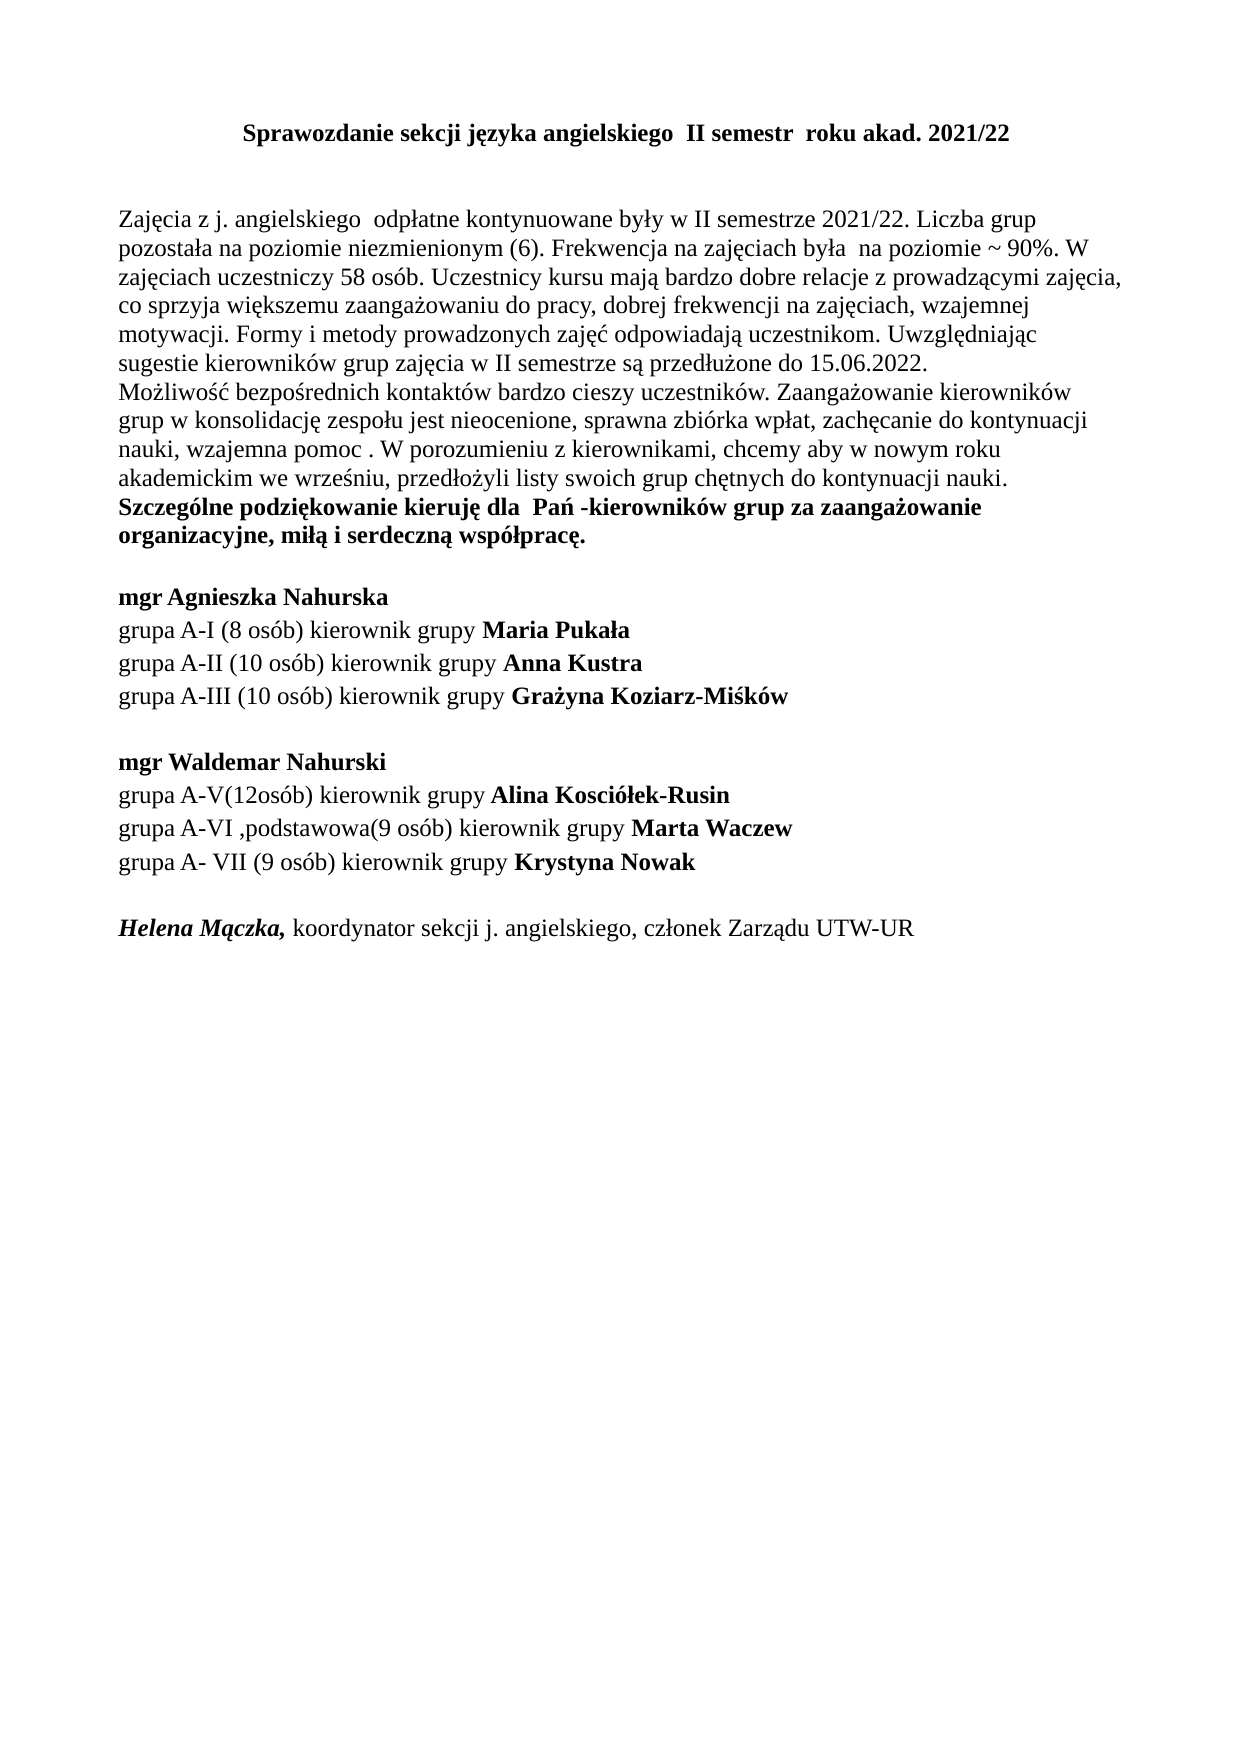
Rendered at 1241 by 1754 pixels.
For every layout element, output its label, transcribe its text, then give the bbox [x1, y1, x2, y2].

text Zajęcia z j. angielskiego odpłatne kontynuowane były w II semestrze 2021/22. Liczba grup pozostała na poziomie niezmienionym (6). Frekwencja na zajęciach była na poziomie ~ 90%. W zajęciach uczestniczy 58 osób. Uczestnicy kursu mają bardzo dobre relacje z prowadzącymi zajęcia, co sprzyja większemu zaangażowaniu do pracy, dobrej frekwencji na zajęciach, wzajemnej motywacji. Formy i metody prowadzonych zajęć odpowiadają uczestnikom. Uwzględniając sugestie kierowników grup zajęcia w II semestrze są przedłużone do 15.06.2022. [118, 204, 1122, 377]
text grupa A-VI ,podstawowa(9 osób) kierownik grupy Marta Waczew [118, 813, 1122, 842]
text Helena Mączka, koordynator sekcji j. angielskiego, członek Zarządu UTW-UR [118, 913, 1122, 941]
text grupa A-I (8 osób) kierownik grupy Maria Pukała [118, 615, 1122, 644]
text Możliwość bezpośrednich kontaktów bardzo cieszy uczestników. Zaangażowanie kierowników grup w konsolidację zespołu jest nieocenione, sprawna zbiórka wpłat, zachęcanie do kontynuacji nauki, wzajemna pomoc . W porozumieniu z kierownikami, chcemy aby w nowym roku akademickim we wrześniu, przedłożyli listy swoich grup chętnych do kontynuacji nauki. [118, 377, 1122, 492]
text mgr Waldemar Nahurski [118, 747, 1122, 776]
text grupa A-II (10 osób) kierownik grupy Anna Kustra [118, 648, 1122, 677]
text Sprawozdanie sekcji języka angielskiego II semestr roku akad. 2021/22 [118, 118, 1122, 147]
text grupa A- VII (9 osób) kierownik grupy Krystyna Nowak [118, 847, 1122, 875]
text mgr Agnieszka Nahurska [118, 582, 1122, 611]
text grupa A-V(12osób) kierownik grupy Alina Kosciółek-Rusin [118, 781, 1122, 809]
text Szczególne podziękowanie kieruję dla Pań -kierowników grup za zaangażowanie organizacyjne, miłą i serdeczną współpracę. [118, 492, 1122, 549]
text grupa A-III (10 osób) kierownik grupy Grażyna Koziarz-Miśków [118, 681, 1122, 710]
